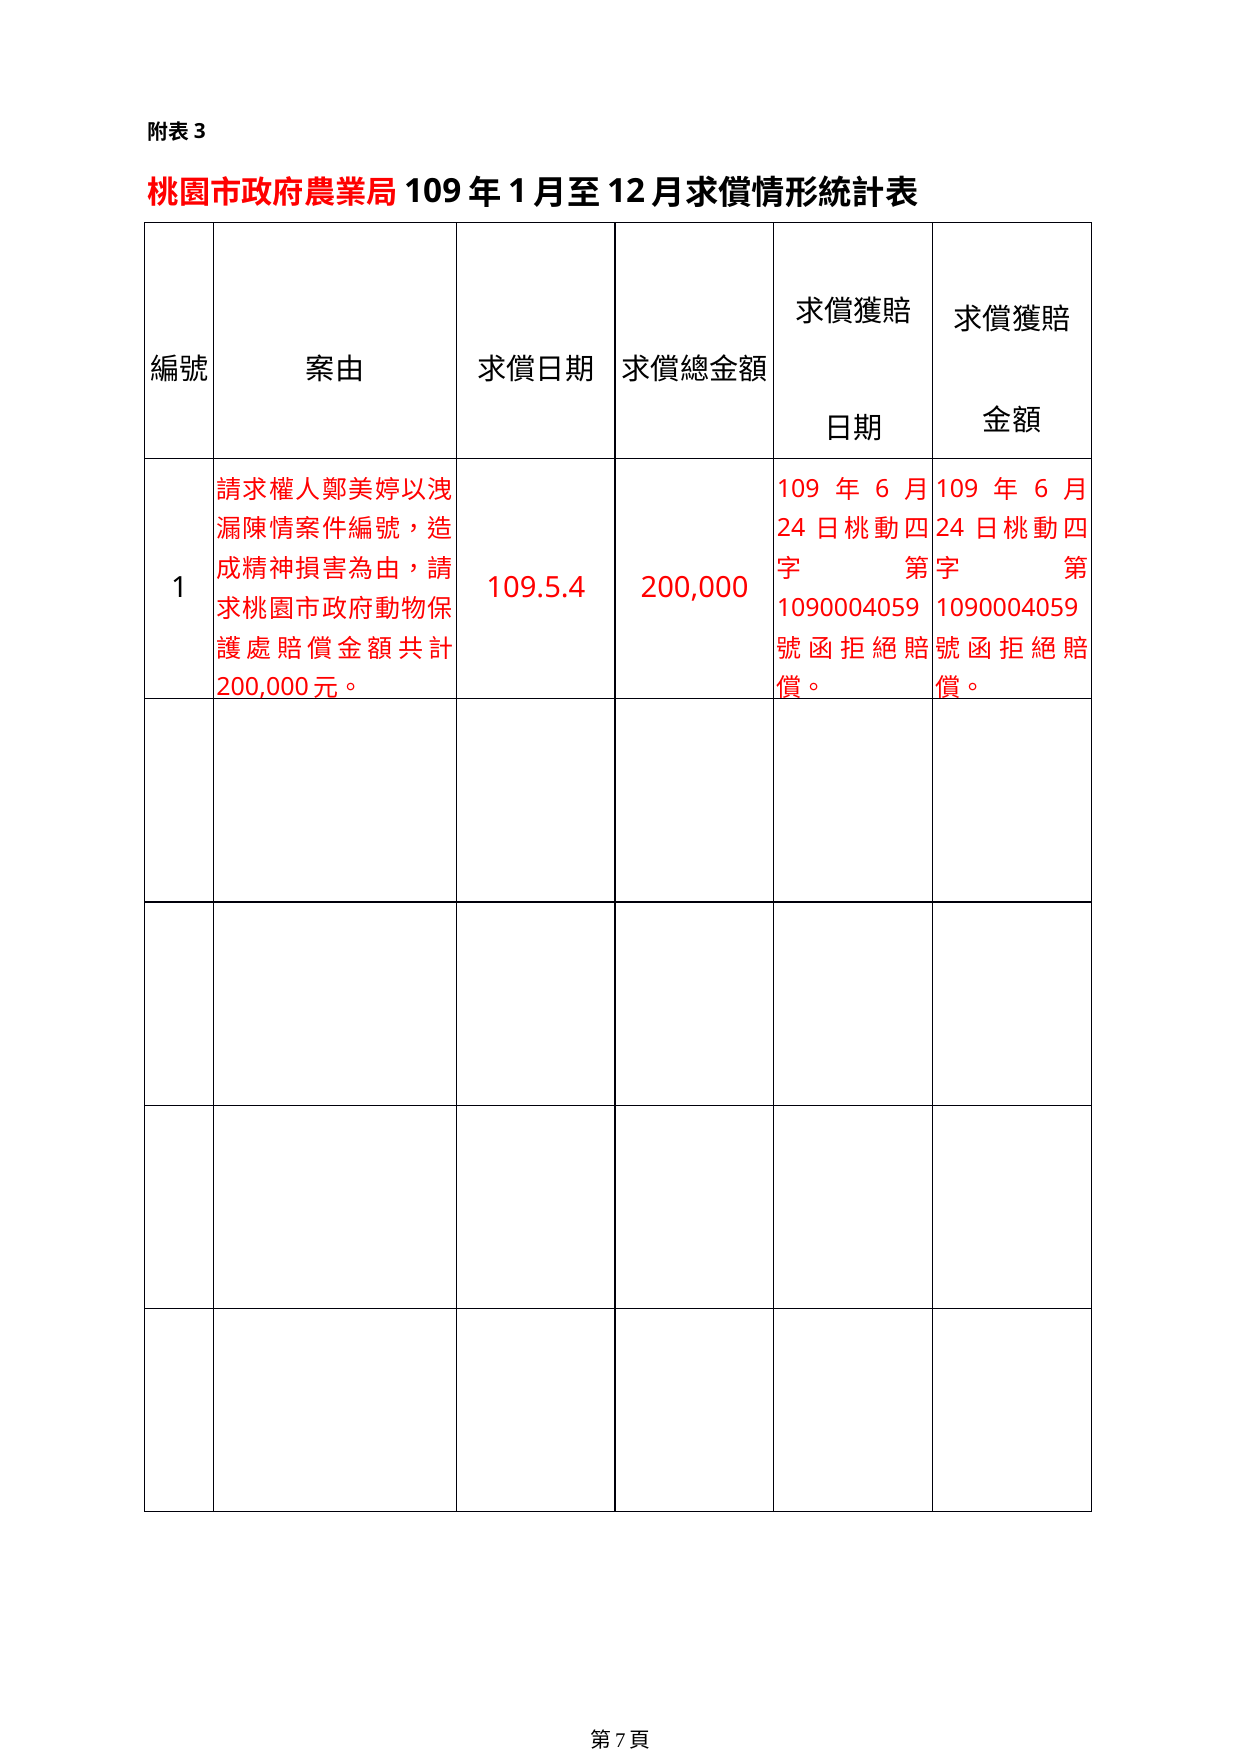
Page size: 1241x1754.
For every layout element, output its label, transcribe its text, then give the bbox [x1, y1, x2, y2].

table_cell 109年6月24日桃動四字第1090004059號函拒絕賠償。 [933, 459, 1091, 698]
table_cell [457, 1309, 614, 1511]
table_header 求償獲賠 金額 [933, 223, 1091, 458]
table_header 案由 [214, 223, 456, 458]
table_cell [774, 903, 932, 1104]
table_cell [616, 699, 773, 901]
table_cell [214, 903, 456, 1104]
table_cell [774, 699, 932, 901]
table_cell [145, 1309, 213, 1511]
table_header 求償總金額 [616, 223, 773, 458]
table_cell [774, 1106, 932, 1308]
table_cell 109年6月24日桃動四字第1090004059號函拒絕賠償。 [774, 459, 932, 698]
text 附表3 [148, 103, 1092, 143]
table_cell [933, 699, 1091, 901]
table_header 編號 [145, 223, 213, 458]
table_cell 109.5.4 [457, 459, 614, 698]
table_cell 1 [145, 459, 213, 698]
table_cell [214, 1106, 456, 1308]
table_cell [933, 903, 1091, 1104]
table_cell [214, 1309, 456, 1511]
table_cell [933, 1309, 1091, 1511]
table_cell [214, 699, 456, 901]
table_cell [457, 1106, 614, 1308]
table_cell [616, 1309, 773, 1511]
table_cell [616, 903, 773, 1104]
table_header 求償獲賠 日期 [774, 223, 932, 458]
table_cell 200,000 [616, 459, 773, 698]
table_cell [145, 903, 213, 1104]
table_cell [145, 1106, 213, 1308]
table_cell [774, 1309, 932, 1511]
text 桃園市政府農業局109年1月至12月求償情形統計表 [148, 143, 1092, 222]
table_cell [933, 1106, 1091, 1308]
table_header 求償日期 [457, 223, 614, 458]
table_cell [616, 1106, 773, 1308]
table_cell [457, 903, 614, 1104]
table_cell [457, 699, 614, 901]
table_cell 請求權人鄭美婷以洩漏陳情案件編號，造成精神損害為由，請求桃園市政府動物保護處賠償金額共計200,000元。 [214, 459, 456, 698]
table_cell [145, 699, 213, 901]
